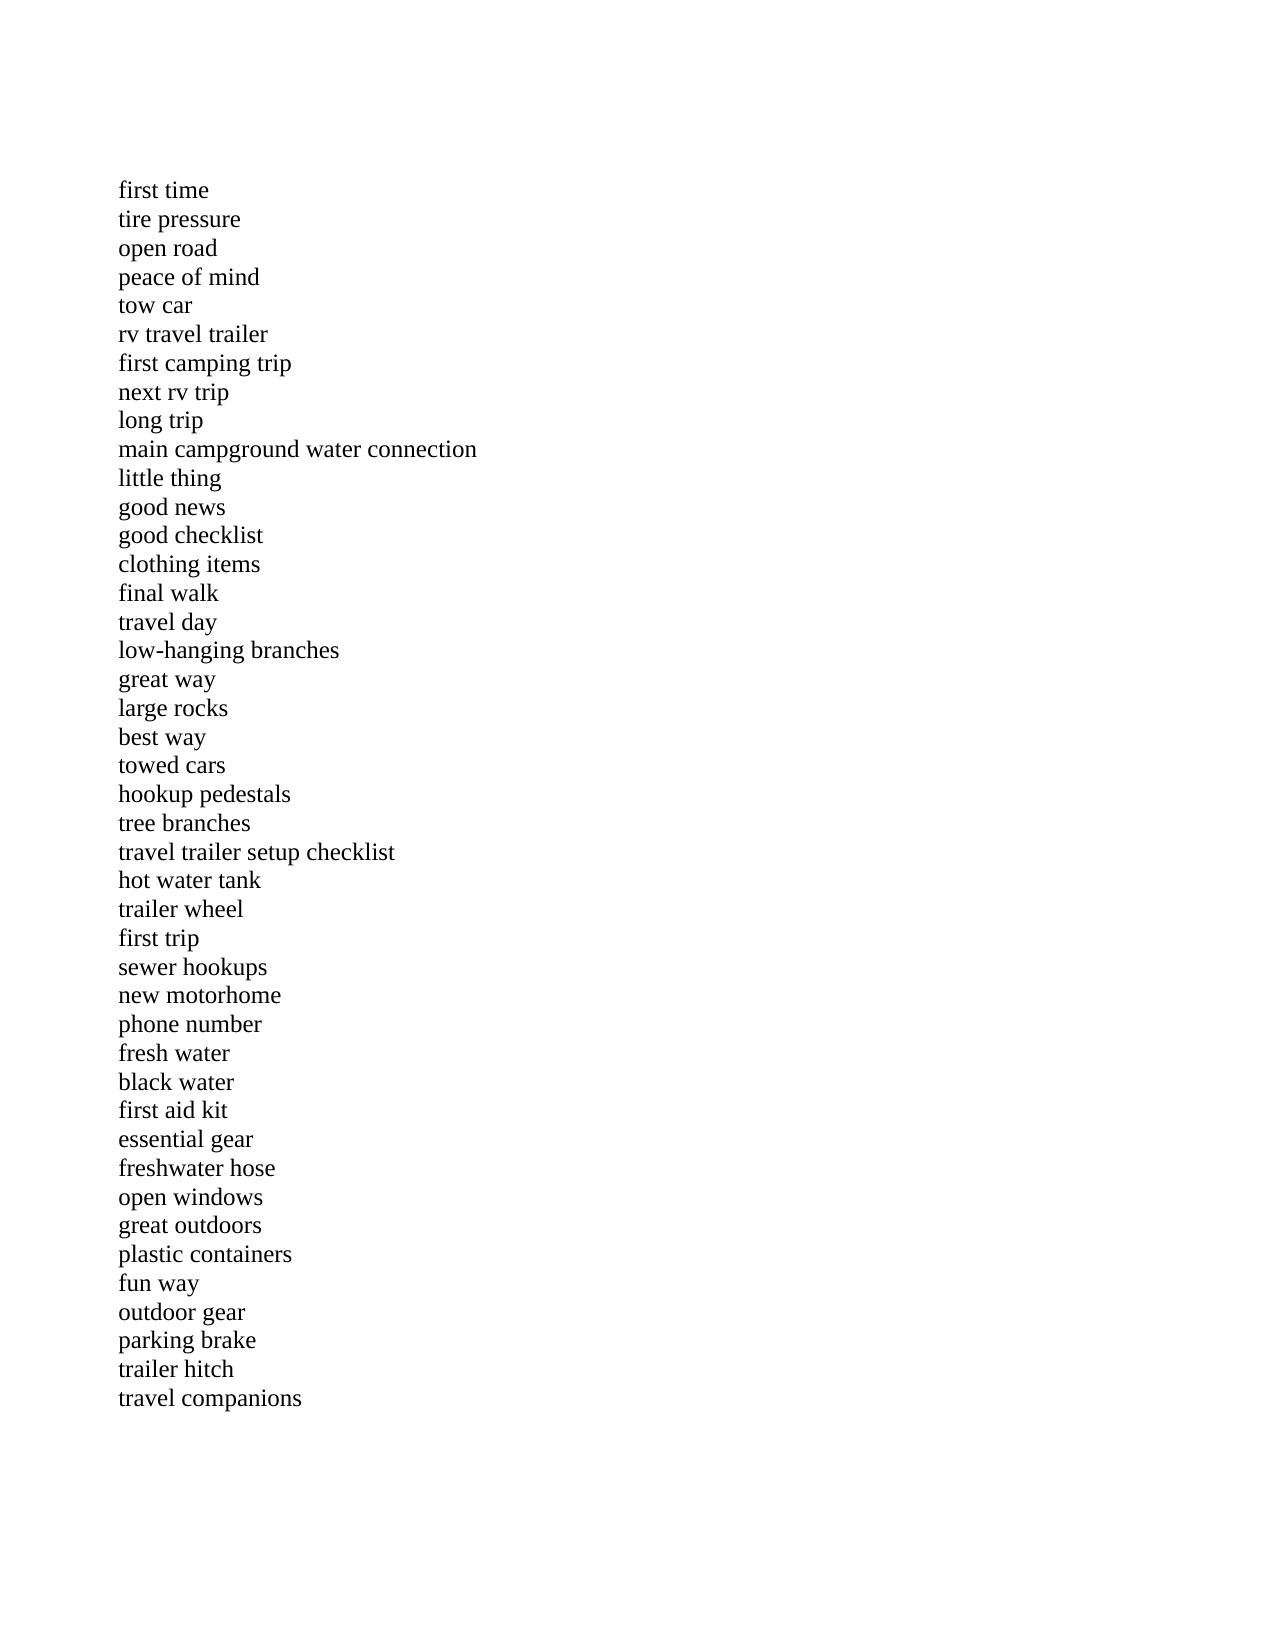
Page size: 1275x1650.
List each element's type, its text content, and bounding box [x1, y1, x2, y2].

text open road [118, 233, 1157, 262]
text tow car [118, 291, 1157, 319]
text great way [118, 664, 1157, 693]
text little thing [118, 463, 1157, 492]
text great outdoors [118, 1211, 1157, 1239]
text plastic containers [118, 1239, 1157, 1268]
text first time [118, 176, 1157, 204]
text first trip [118, 923, 1157, 952]
text hookup pedestals [118, 779, 1157, 808]
text next rv trip [118, 377, 1157, 406]
text hot water tank [118, 866, 1157, 894]
text fresh water [118, 1038, 1157, 1067]
text fun way [118, 1268, 1157, 1297]
text tire pressure [118, 204, 1157, 233]
text phone number [118, 1009, 1157, 1038]
text new motorhome [118, 981, 1157, 1009]
text peace of mind [118, 262, 1157, 291]
text trailer hitch [118, 1354, 1157, 1383]
text rv travel trailer [118, 319, 1157, 348]
text first aid kit [118, 1096, 1157, 1124]
text freshwater hose [118, 1153, 1157, 1182]
text travel companions [118, 1383, 1157, 1412]
text low-hanging branches [118, 636, 1157, 664]
text good news [118, 492, 1157, 521]
text parking brake [118, 1326, 1157, 1354]
text good checklist [118, 521, 1157, 549]
text clothing items [118, 549, 1157, 578]
text travel trailer setup checklist [118, 837, 1157, 866]
text open windows [118, 1182, 1157, 1211]
text essential gear [118, 1124, 1157, 1153]
text first camping trip [118, 348, 1157, 377]
text best way [118, 722, 1157, 751]
text outdoor gear [118, 1297, 1157, 1326]
text sewer hookups [118, 952, 1157, 981]
text main campground water connection [118, 434, 1157, 463]
text large rocks [118, 693, 1157, 722]
text tree branches [118, 808, 1157, 837]
text trailer wheel [118, 894, 1157, 923]
text towed cars [118, 751, 1157, 779]
text travel day [118, 607, 1157, 636]
text final walk [118, 578, 1157, 607]
text black water [118, 1067, 1157, 1096]
text long trip [118, 406, 1157, 434]
